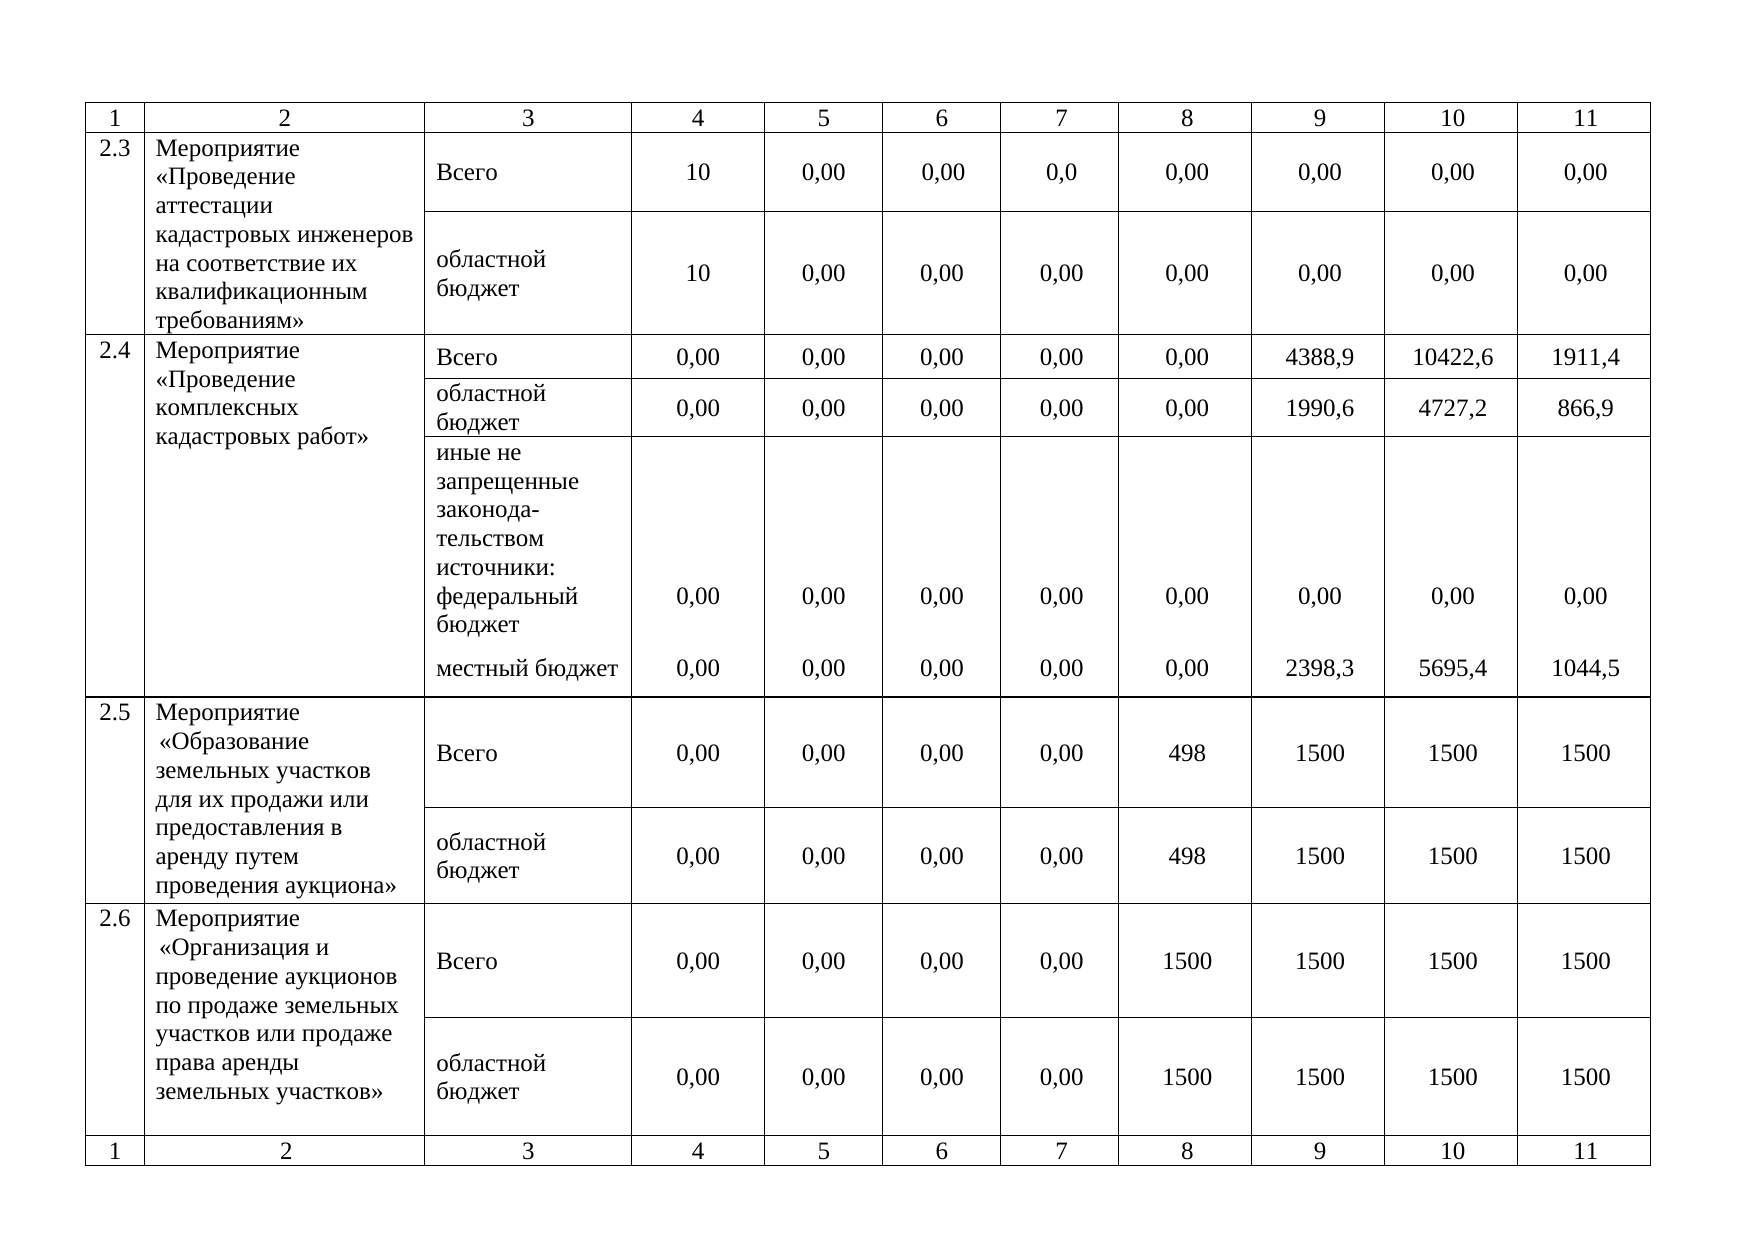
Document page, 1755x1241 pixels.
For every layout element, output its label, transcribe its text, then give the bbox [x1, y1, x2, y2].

table_cell 11 [1518, 103, 1650, 132]
table_cell 0,00 [1001, 335, 1118, 377]
table_cell Мероприятие «Организация и проведение аукционов по продаже земельных участков или продаже права аренды земельных участков» [145, 904, 424, 1135]
table_cell Всего [425, 698, 631, 807]
table_cell местный бюджет [425, 638, 631, 696]
table_cell 0,00 [1001, 904, 1118, 1017]
table_cell 1500 [1119, 1018, 1251, 1135]
table_cell 0,00 [1518, 212, 1650, 334]
table_cell 0,00 [883, 212, 1000, 334]
table_cell 0,00 [1518, 133, 1650, 211]
table_cell 0,00 [1385, 437, 1517, 638]
table_cell 1500 [1252, 698, 1384, 807]
table_cell иные не запрещенные законода-тельством источники: федеральный бюджет [425, 437, 631, 638]
table_cell областной бюджет [425, 379, 631, 436]
table_cell Мероприятие «Проведение аттестации кадастровых инженеров на соответствие их квалификационным требованиям» [145, 133, 424, 334]
table_cell 0,00 [632, 638, 764, 696]
table_cell 2.5 [86, 698, 144, 902]
table_cell 10 [1385, 103, 1517, 132]
table_cell 0,00 [1518, 437, 1650, 638]
table_cell 0,00 [1001, 808, 1118, 902]
table_cell 498 [1119, 808, 1251, 902]
table_cell 1500 [1252, 1018, 1384, 1135]
table_cell 0,00 [765, 1018, 882, 1135]
table_cell 1500 [1518, 808, 1650, 902]
table_cell 0,00 [765, 335, 882, 377]
table_cell 1500 [1385, 698, 1517, 807]
table_cell 3 [425, 1136, 631, 1165]
table_cell областной бюджет [425, 808, 631, 902]
table_cell 8 [1119, 103, 1251, 132]
table_cell 0,00 [765, 904, 882, 1017]
table_cell 0,00 [1385, 212, 1517, 334]
table_cell 1044,5 [1518, 638, 1650, 696]
table_cell 1500 [1518, 904, 1650, 1017]
table_cell 9 [1252, 103, 1384, 132]
table_cell 6 [883, 103, 1000, 132]
table_cell 9 [1252, 1136, 1384, 1165]
table_cell 2.6 [86, 904, 144, 1135]
table_cell 1500 [1385, 904, 1517, 1017]
table_cell 4 [632, 103, 764, 132]
table_cell 0,00 [1119, 379, 1251, 436]
table_cell 5 [765, 1136, 882, 1165]
table_cell Всего [425, 335, 631, 377]
table_cell 1500 [1119, 904, 1251, 1017]
table_cell 4727,2 [1385, 379, 1517, 436]
table_cell 10422,6 [1385, 335, 1517, 377]
table_cell 8 [1119, 1136, 1251, 1165]
table_cell Всего [425, 904, 631, 1017]
table_cell Мероприятие «Образование земельных участков для их продажи или предоставления в аренду путем проведения аукциона» [145, 698, 424, 902]
table_cell 5695,4 [1385, 638, 1517, 696]
table_cell 0,00 [1001, 437, 1118, 638]
table_cell 0,00 [765, 437, 882, 638]
table_cell областной бюджет [425, 1018, 631, 1135]
table_cell 10 [1385, 1136, 1517, 1165]
table_cell 0,00 [632, 808, 764, 902]
table_cell 1500 [1252, 808, 1384, 902]
table_cell 0,00 [1001, 1018, 1118, 1135]
table_cell 0,00 [1119, 212, 1251, 334]
table_cell 1500 [1518, 698, 1650, 807]
table_cell 10 [632, 212, 764, 334]
table_cell 1500 [1385, 1018, 1517, 1135]
table_cell 0,00 [883, 808, 1000, 902]
table_cell 2 [145, 103, 424, 132]
table_cell 0,00 [1001, 698, 1118, 807]
table_cell 0,00 [632, 437, 764, 638]
table_cell 5 [765, 103, 882, 132]
table_cell 0,00 [883, 1018, 1000, 1135]
table_cell 4388,9 [1252, 335, 1384, 377]
table_cell 0,00 [765, 638, 882, 696]
table_cell 0,00 [632, 379, 764, 436]
table_cell 11 [1518, 1136, 1650, 1165]
table_cell 0,00 [1119, 437, 1251, 638]
table_cell 10 [632, 133, 764, 211]
table_cell 0,00 [1252, 437, 1384, 638]
table_cell 0,0 [1001, 133, 1118, 211]
table_cell 0,00 [632, 1018, 764, 1135]
table_cell 2398,3 [1252, 638, 1384, 696]
table_cell 0,00 [1119, 638, 1251, 696]
table_cell 1500 [1518, 1018, 1650, 1135]
table_cell 0,00 [883, 379, 1000, 436]
table_cell 1911,4 [1518, 335, 1650, 377]
table_cell 0,00 [1001, 638, 1118, 696]
table_cell 0,00 [883, 133, 1000, 211]
table_cell 0,00 [883, 335, 1000, 377]
table_cell 1 [86, 103, 144, 132]
table_cell 1990,6 [1252, 379, 1384, 436]
table_cell 1500 [1385, 808, 1517, 902]
table_cell 0,00 [1385, 133, 1517, 211]
table_cell 0,00 [883, 638, 1000, 696]
table_cell 4 [632, 1136, 764, 1165]
table_cell 0,00 [765, 808, 882, 902]
table_cell Всего [425, 133, 631, 211]
table_cell 0,00 [765, 212, 882, 334]
table_cell 0,00 [1119, 335, 1251, 377]
table_cell областной бюджет [425, 212, 631, 334]
table_cell 0,00 [1252, 133, 1384, 211]
table_cell 7 [1001, 1136, 1118, 1165]
table_cell 0,00 [883, 437, 1000, 638]
table_cell Мероприятие «Проведение комплексных кадастровых работ» [145, 335, 424, 696]
table_cell 0,00 [765, 698, 882, 807]
table_cell 0,00 [883, 698, 1000, 807]
table_cell 0,00 [883, 904, 1000, 1017]
table_cell 0,00 [1001, 212, 1118, 334]
table_cell 0,00 [765, 133, 882, 211]
table_cell 0,00 [765, 379, 882, 436]
table_cell 866,9 [1518, 379, 1650, 436]
table_cell 498 [1119, 698, 1251, 807]
table_cell 0,00 [632, 698, 764, 807]
table_cell 7 [1001, 103, 1118, 132]
table_cell 0,00 [632, 904, 764, 1017]
table_cell 6 [883, 1136, 1000, 1165]
table_cell 0,00 [1119, 133, 1251, 211]
table_cell 2.4 [86, 335, 144, 696]
table_cell 1 [86, 1136, 144, 1165]
table_cell 2 [145, 1136, 424, 1165]
table_cell 1500 [1252, 904, 1384, 1017]
table_cell 3 [425, 103, 631, 132]
table_cell 0,00 [1252, 212, 1384, 334]
table_cell 0,00 [632, 335, 764, 377]
table_cell 2.3 [86, 133, 144, 334]
table_cell 0,00 [1001, 379, 1118, 436]
